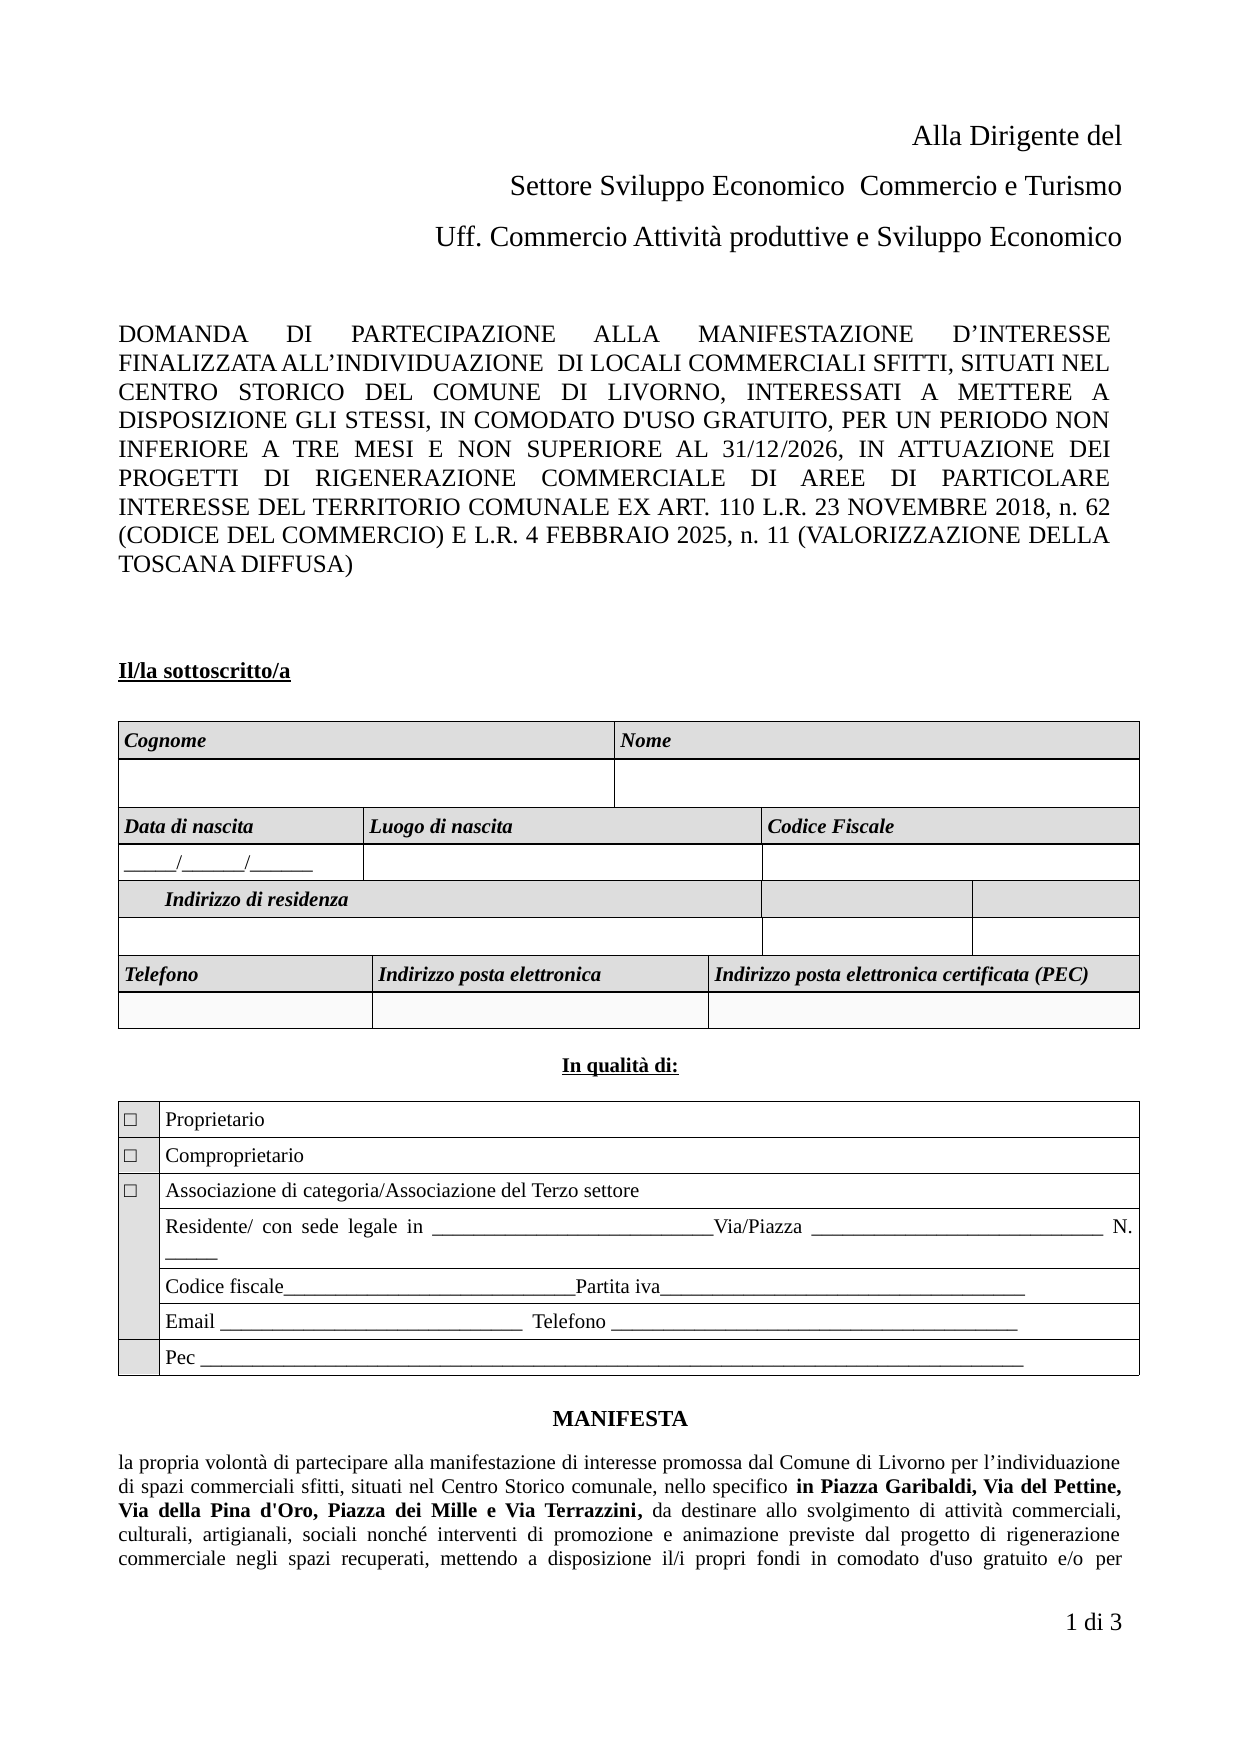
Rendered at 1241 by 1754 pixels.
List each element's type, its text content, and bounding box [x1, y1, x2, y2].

table_cell Associazione di categoria/Associazione del Terzo settore [160, 1174, 1139, 1208]
table_cell □ [119, 1138, 159, 1172]
table_header Cognome [119, 722, 614, 758]
table_cell [119, 918, 762, 955]
text DOMANDA DI PARTECIPAZIONE ALLA MANIFESTAZIONE D’INTERESSE FINALIZZATA ALL’INDIVIDUAZIONE DI LOCALI COMMERCIALI SFITTI, SITUATI NEL CENTRO STORICO DEL COMUNE DI LIVORNO, INTERESSATI A METTERE A DISPOSIZIONE GLI STESSI, IN COMODATO D'USO GRATUITO, PER UN PERIODO NON INFERIORE A TRE MESI E NON SUPERIORE AL 31/12/2026, IN ATTUAZIONE DEI PROGETTI DI RIGENERAZIONE COMMERCIALE DI AREE DI PARTICOLARE INTERESSE DEL TERRITORIO COMUNALE EX ART. 110 L.R. 23 NOVEMBRE 2018, n. 62 (CODICE DEL COMMERCIO) E L.R. 4 FEBBRAIO 2025, n. 11 (VALORIZZAZIONE DELLA TOSCANA DIFFUSA) [118, 319, 1111, 578]
table_cell □ [119, 1174, 159, 1339]
text la propria volontà di partecipare alla manifestazione di interesse promossa dal Comune di Livorno per l’individuazione di spazi commerciali sfitti, situati nel Centro Storico comunale, nello specifico in Piazza Garibaldi, Via del Pettine, Via della Pina d'Oro, Piazza dei Mille e Via Terrazzini, da destinare allo svolgimento di attività commerciali, culturali, artigianali, sociali nonché interventi di promozione e animazione previste dal progetto di rigenerazione commerciale negli spazi recuperati, mettendo a disposizione il/i propri fondi in comodato d'uso gratuito e/o per [118, 1450, 1122, 1570]
table_header Luogo di nascita [364, 808, 761, 843]
table_header Nome [615, 722, 1139, 758]
table_header □ [119, 1102, 159, 1137]
table_cell Email _____________________________ Telefono _______________________________________ [160, 1304, 1139, 1339]
table_header [763, 845, 1139, 880]
table_cell Pec _______________________________________________________________________________ [160, 1340, 1139, 1374]
table_header [615, 760, 1139, 807]
table_cell [119, 993, 372, 1028]
table_header Indirizzo posta elettronica [373, 956, 708, 991]
table_cell Indirizzo di residenza [119, 881, 761, 917]
table_cell [119, 1340, 159, 1374]
table_cell [763, 918, 972, 955]
table_header [119, 760, 614, 807]
table_cell N. [762, 881, 972, 917]
table_header Codice Fiscale [762, 808, 1139, 843]
table_cell [973, 918, 1139, 955]
text Uff. Commercio Attività produttive e Sviluppo Economico [126, 219, 1122, 252]
text Alla Dirigente del [118, 118, 1122, 152]
table_header Data di nascita [119, 808, 363, 843]
text Settore Sviluppo Economico Commercio e Turismo [126, 168, 1122, 202]
table_cell [709, 993, 1139, 1028]
table_cell Int. [973, 881, 1139, 917]
table_header Telefono [119, 956, 372, 991]
table_header [364, 845, 762, 880]
table_header _____/______/______ [119, 845, 363, 880]
table_header Indirizzo posta elettronica certificata (PEC) [709, 956, 1139, 991]
table_cell Codice fiscale____________________________Partita iva___________________________________ [160, 1269, 1139, 1303]
text MANIFESTA [118, 1405, 1122, 1431]
table_cell [373, 993, 708, 1028]
table_cell Residente/ con sede legale in ___________________________Via/Piazza ____________________________ N. _____ [160, 1209, 1139, 1268]
table_cell Comproprietario [160, 1138, 1139, 1172]
text In qualità di: [118, 1053, 1122, 1077]
table_header Proprietario [160, 1102, 1139, 1137]
text Il/la sottoscritto/a [118, 658, 1122, 684]
